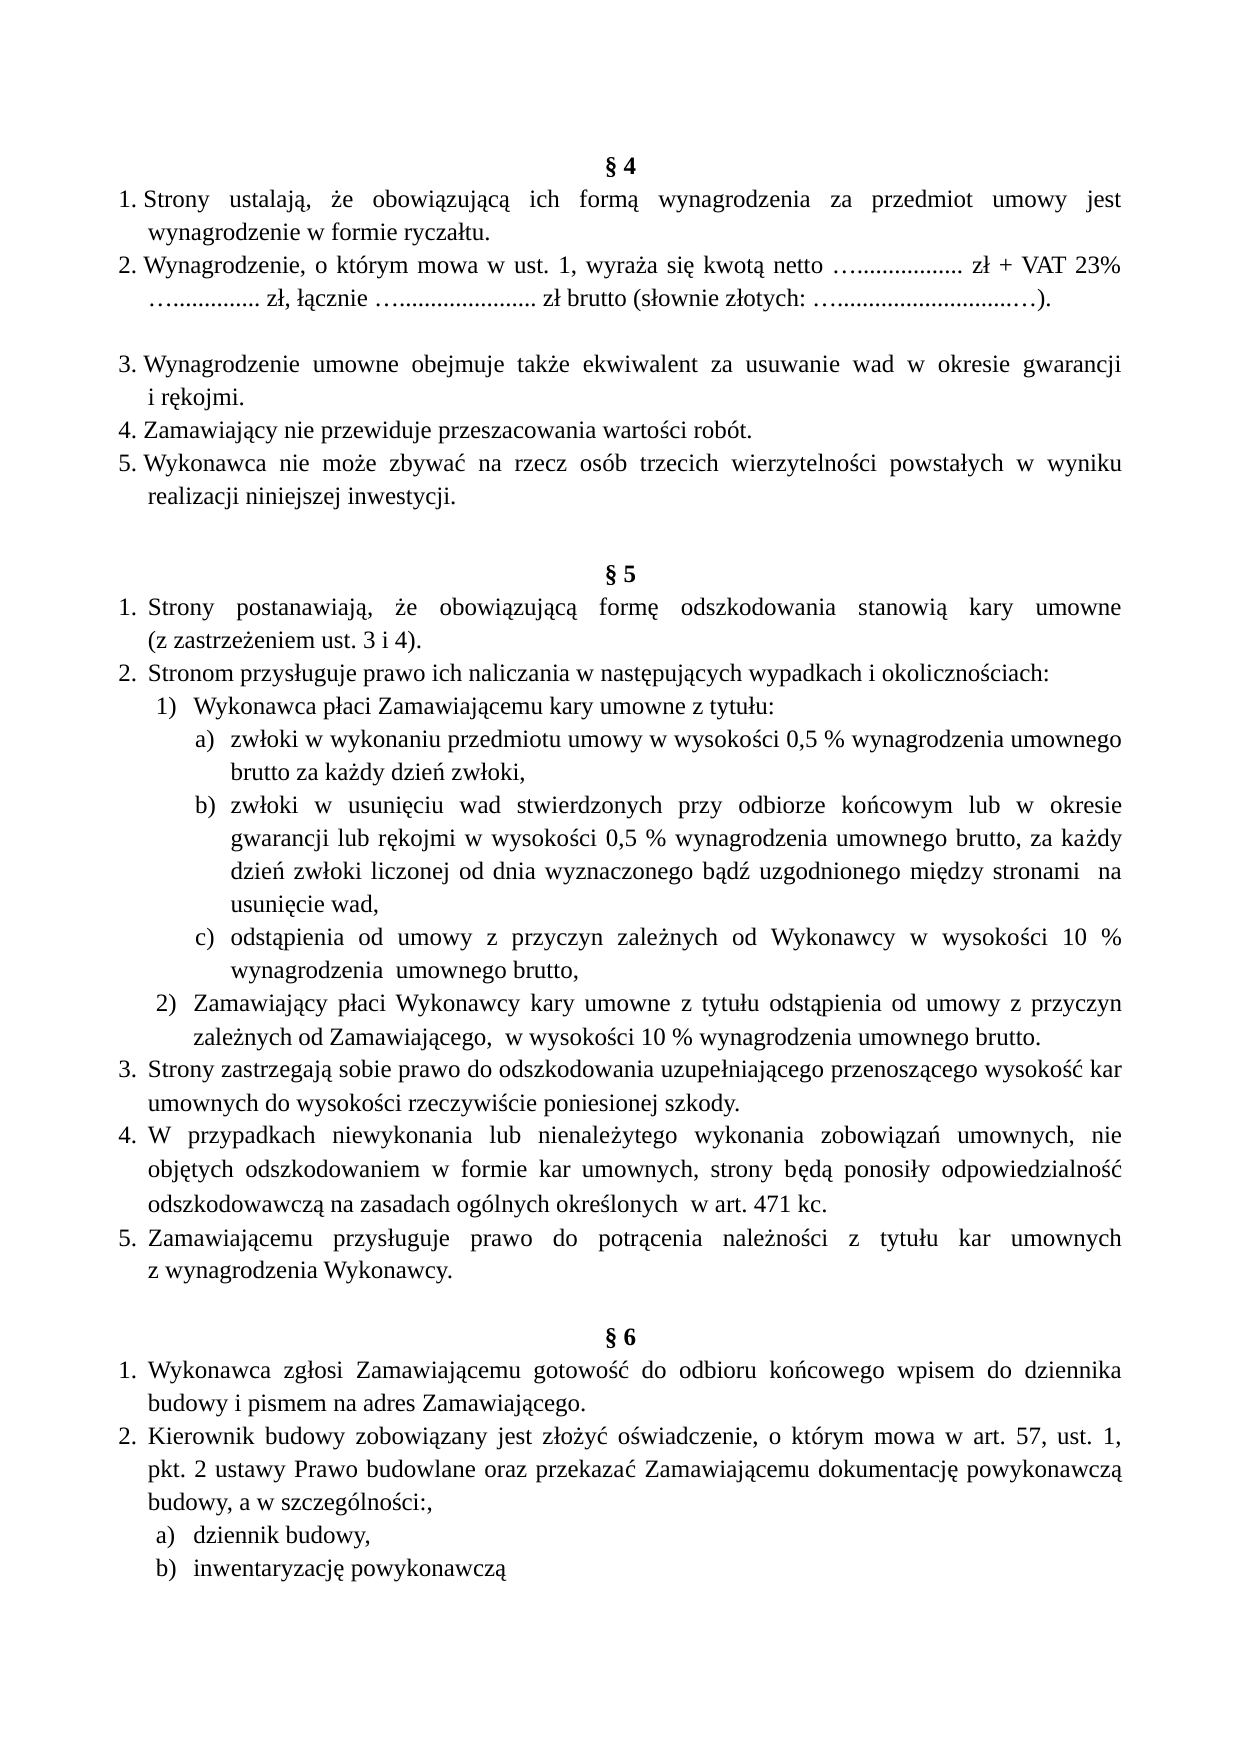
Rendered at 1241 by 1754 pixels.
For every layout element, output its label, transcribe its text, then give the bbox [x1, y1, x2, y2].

list Wynagrodzenie umowne obejmuje także ekwiwalent za usuwanie wad w okresie gwarancji i rękojmi. [118, 349, 1122, 411]
list inwentaryzację powykonawczą [156, 1553, 1122, 1582]
list Strony postanawiają, że obowiązującą formę odszkodowania stanowią kary umowne (z zastrzeżeniem ust. 3 i 4). [118, 592, 1122, 654]
list zwłoki w wykonaniu przedmiotu umowy w wysokości 0,5 % wynagrodzenia umownego brutto za każdy dzień zwłoki, [195, 724, 1122, 786]
list Kierownik budowy zobowiązany jest złożyć oświadczenie, o którym mowa w art. 57, ust. 1, pkt. 2 ustawy Prawo budowlane oraz przekazać Zamawiającemu dokumentację powykonawczą budowy, a w szczególności:, [118, 1421, 1122, 1516]
list Zamawiający nie przewiduje przeszacowania wartości robót. [118, 415, 1122, 444]
list Strony ustalają, że obowiązującą ich formą wynagrodzenia za przedmiot umowy jest wynagrodzenie w formie ryczałtu. [118, 184, 1122, 246]
list Wykonawca płaci Zamawiającemu kary umowne z tytułu: [156, 691, 1122, 720]
text § 6 [118, 1322, 1122, 1350]
list Wynagrodzenie, o którym mowa w ust. 1, wyraża się kwotą netto …................. zł + VAT 23% ….............. zł, łącznie …...................... zł brutto (słownie złotych: …............................…). [118, 250, 1122, 312]
list Wykonawca nie może zbywać na rzecz osób trzecich wierzytelności powstałych w wyniku realizacji niniejszej inwestycji. [118, 448, 1122, 510]
list Stronom przysługuje prawo ich naliczania w następujących wypadkach i okolicznościach: [118, 658, 1122, 687]
list Wykonawca zgłosi Zamawiającemu gotowość do odbioru końcowego wpisem do dziennika budowy i pismem na adres Zamawiającego. [118, 1355, 1122, 1416]
text § 5 [118, 559, 1122, 588]
list Strony zastrzegają sobie prawo do odszkodowania uzupełniającego przenoszącego wysokość kar umownych do wysokości rzeczywiście poniesionej szkody. [118, 1054, 1122, 1116]
list odstąpienia od umowy z przyczyn zależnych od Wykonawcy w wysokości 10 % wynagrodzenia umownego brutto, [195, 922, 1122, 984]
list Zamawiający płaci Wykonawcy kary umowne z tytułu odstąpienia od umowy z przyczyn zależnych od Zamawiającego, w wysokości 10 % wynagrodzenia umownego brutto. [156, 988, 1122, 1050]
list W przypadkach niewykonania lub nienależytego wykonania zobowiązań umownych, nie objętych odszkodowaniem w formie kar umownych, strony będą ponosiły odpowiedzialność odszkodowawczą na zasadach ogólnych określonych w art. 471 kc. [118, 1121, 1122, 1218]
list Zamawiającemu przysługuje prawo do potrącenia należności z tytułu kar umownych z wynagrodzenia Wykonawcy. [118, 1223, 1122, 1284]
text § 4 [118, 151, 1122, 180]
list zwłoki w usunięciu wad stwierdzonych przy odbiorze końcowym lub w okresie gwarancji lub rękojmi w wysokości 0,5 % wynagrodzenia umownego brutto, za każdy dzień zwłoki liczonej od dnia wyznaczonego bądź uzgodnionego między stronami na usunięcie wad, [195, 790, 1122, 918]
list dziennik budowy, [156, 1520, 1122, 1548]
